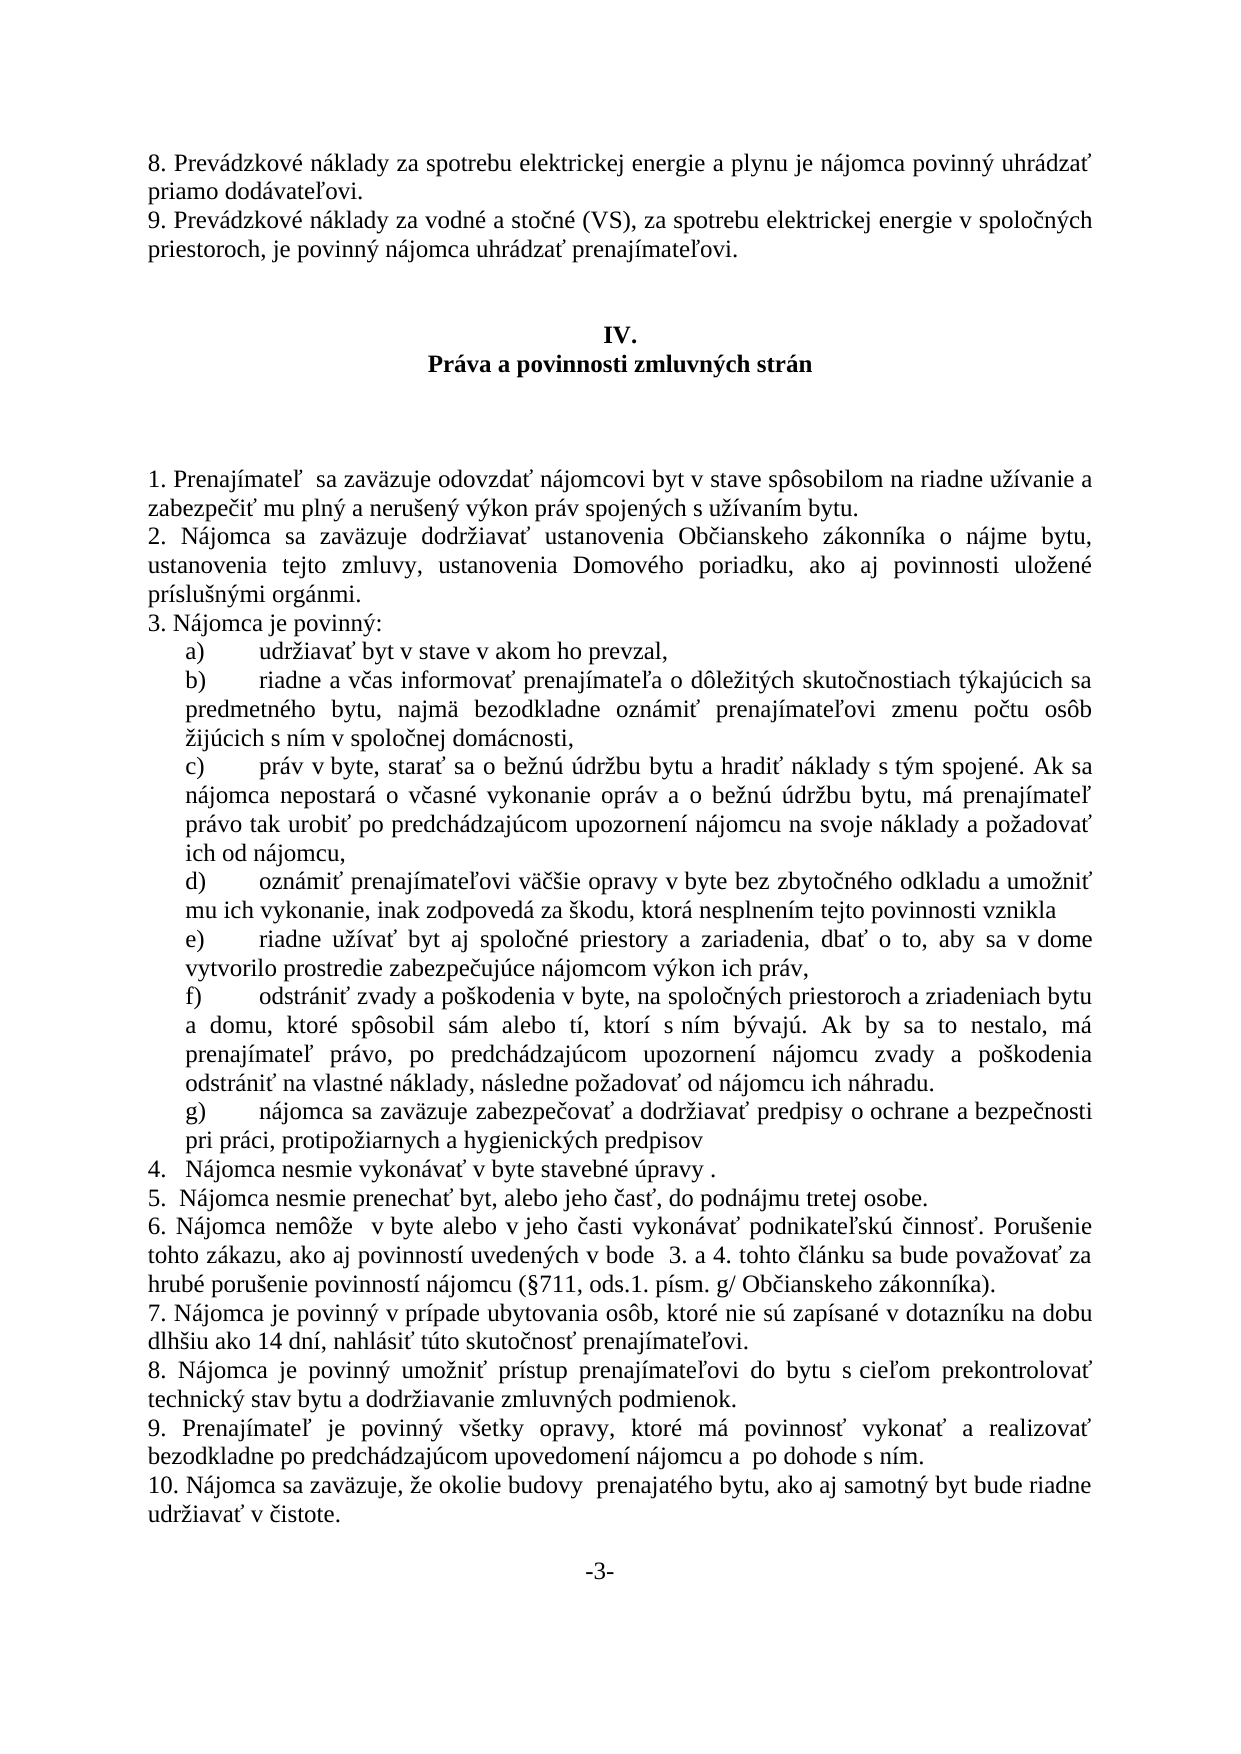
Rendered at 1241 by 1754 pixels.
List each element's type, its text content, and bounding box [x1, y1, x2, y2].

text 10. Nájomca sa zaväzuje, že okolie budovy prenajatého bytu, ako aj samotný byt bude riadne udržiavať v čistote. [148, 1470, 1093, 1528]
text -3- [148, 1556, 1093, 1585]
text 1. Prenajímateľ sa zaväzuje odovzdať nájomcovi byt v stave spôsobilom na riadne užívanie a zabezpečiť mu plný a nerušený výkon práv spojených s užívaním bytu. [148, 464, 1093, 521]
text 3. Nájomca je povinný: [148, 608, 1093, 636]
text c) práv v byte, starať sa o bežnú údržbu bytu a hradiť náklady s tým spojené. Ak sa nájomca nepostará o včasné vykonanie opráv a o bežnú údržbu bytu, má prenajímateľ právo tak urobiť po predchádzajúcom upozornení nájomcu na svoje náklady a požadovať ich od nájomcu, [185, 751, 1093, 866]
text a) udržiavať byt v stave v akom ho prevzal, [185, 636, 1093, 665]
text b) riadne a včas informovať prenajímateľa o dôležitých skutočnostiach týkajúcich sa predmetného bytu, najmä bezodkladne oznámiť prenajímateľovi zmenu počtu osôb žijúcich s ním v spoločnej domácnosti, [185, 665, 1093, 751]
text IV. [148, 320, 1093, 349]
text Práva a povinnosti zmluvných strán [148, 349, 1093, 378]
text 4. Nájomca nesmie vykonávať v byte stavebné úpravy . [148, 1154, 1093, 1183]
text 2. Nájomca sa zaväzuje dodržiavať ustanovenia Občianskeho zákonníka o nájme bytu, ustanovenia tejto zmluvy, ustanovenia Domového poriadku, ako aj povinnosti uložené príslušnými orgánmi. [148, 521, 1093, 608]
text 9. Prevádzkové náklady za vodné a stočné (VS), za spotrebu elektrickej energie v spoločných priestoroch, je povinný nájomca uhrádzať prenajímateľovi. [148, 205, 1093, 263]
text 7. Nájomca je povinný v prípade ubytovania osôb, ktoré nie sú zapísané v dotazníku na dobu dlhšiu ako 14 dní, nahlásiť túto skutočnosť prenajímateľovi. [148, 1298, 1093, 1355]
text 9. Prenajímateľ je povinný všetky opravy, ktoré má povinnosť vykonať a realizovať bezodkladne po predchádzajúcom upovedomení nájomcu a po dohode s ním. [148, 1413, 1093, 1470]
text d) oznámiť prenajímateľovi väčšie opravy v byte bez zbytočného odkladu a umožniť mu ich vykonanie, inak zodpovedá za škodu, ktorá nesplnením tejto povinnosti vznikla [185, 866, 1093, 924]
text 6. Nájomca nemôže v byte alebo v jeho časti vykonávať podnikateľskú činnosť. Porušenie tohto zákazu, ako aj povinností uvedených v bode 3. a 4. tohto článku sa bude považovať za hrubé porušenie povinností nájomcu (§711, ods.1. písm. g/ Občianskeho zákonníka). [148, 1211, 1093, 1298]
text 5. Nájomca nesmie prenechať byt, alebo jeho časť, do podnájmu tretej osobe. [148, 1183, 1093, 1211]
text g) nájomca sa zaväzuje zabezpečovať a dodržiavať predpisy o ochrane a bezpečnosti pri práci, protipožiarnych a hygienických predpisov [185, 1096, 1093, 1154]
text 8. Nájomca je povinný umožniť prístup prenajímateľovi do bytu s cieľom prekontrolovať technický stav bytu a dodržiavanie zmluvných podmienok. [148, 1355, 1093, 1413]
text e) riadne užívať byt aj spoločné priestory a zariadenia, dbať o to, aby sa v dome vytvorilo prostredie zabezpečujúce nájomcom výkon ich práv, [185, 924, 1093, 981]
text f) odstrániť zvady a poškodenia v byte, na spoločných priestoroch a zriadeniach bytu a domu, ktoré spôsobil sám alebo tí, ktorí s ním bývajú. Ak by sa to nestalo, má prenajímateľ právo, po predchádzajúcom upozornení nájomcu zvady a poškodenia odstrániť na vlastné náklady, následne požadovať od nájomcu ich náhradu. [185, 981, 1093, 1096]
text 8. Prevádzkové náklady za spotrebu elektrickej energie a plynu je nájomca povinný uhrádzať priamo dodávateľovi. [148, 148, 1093, 205]
